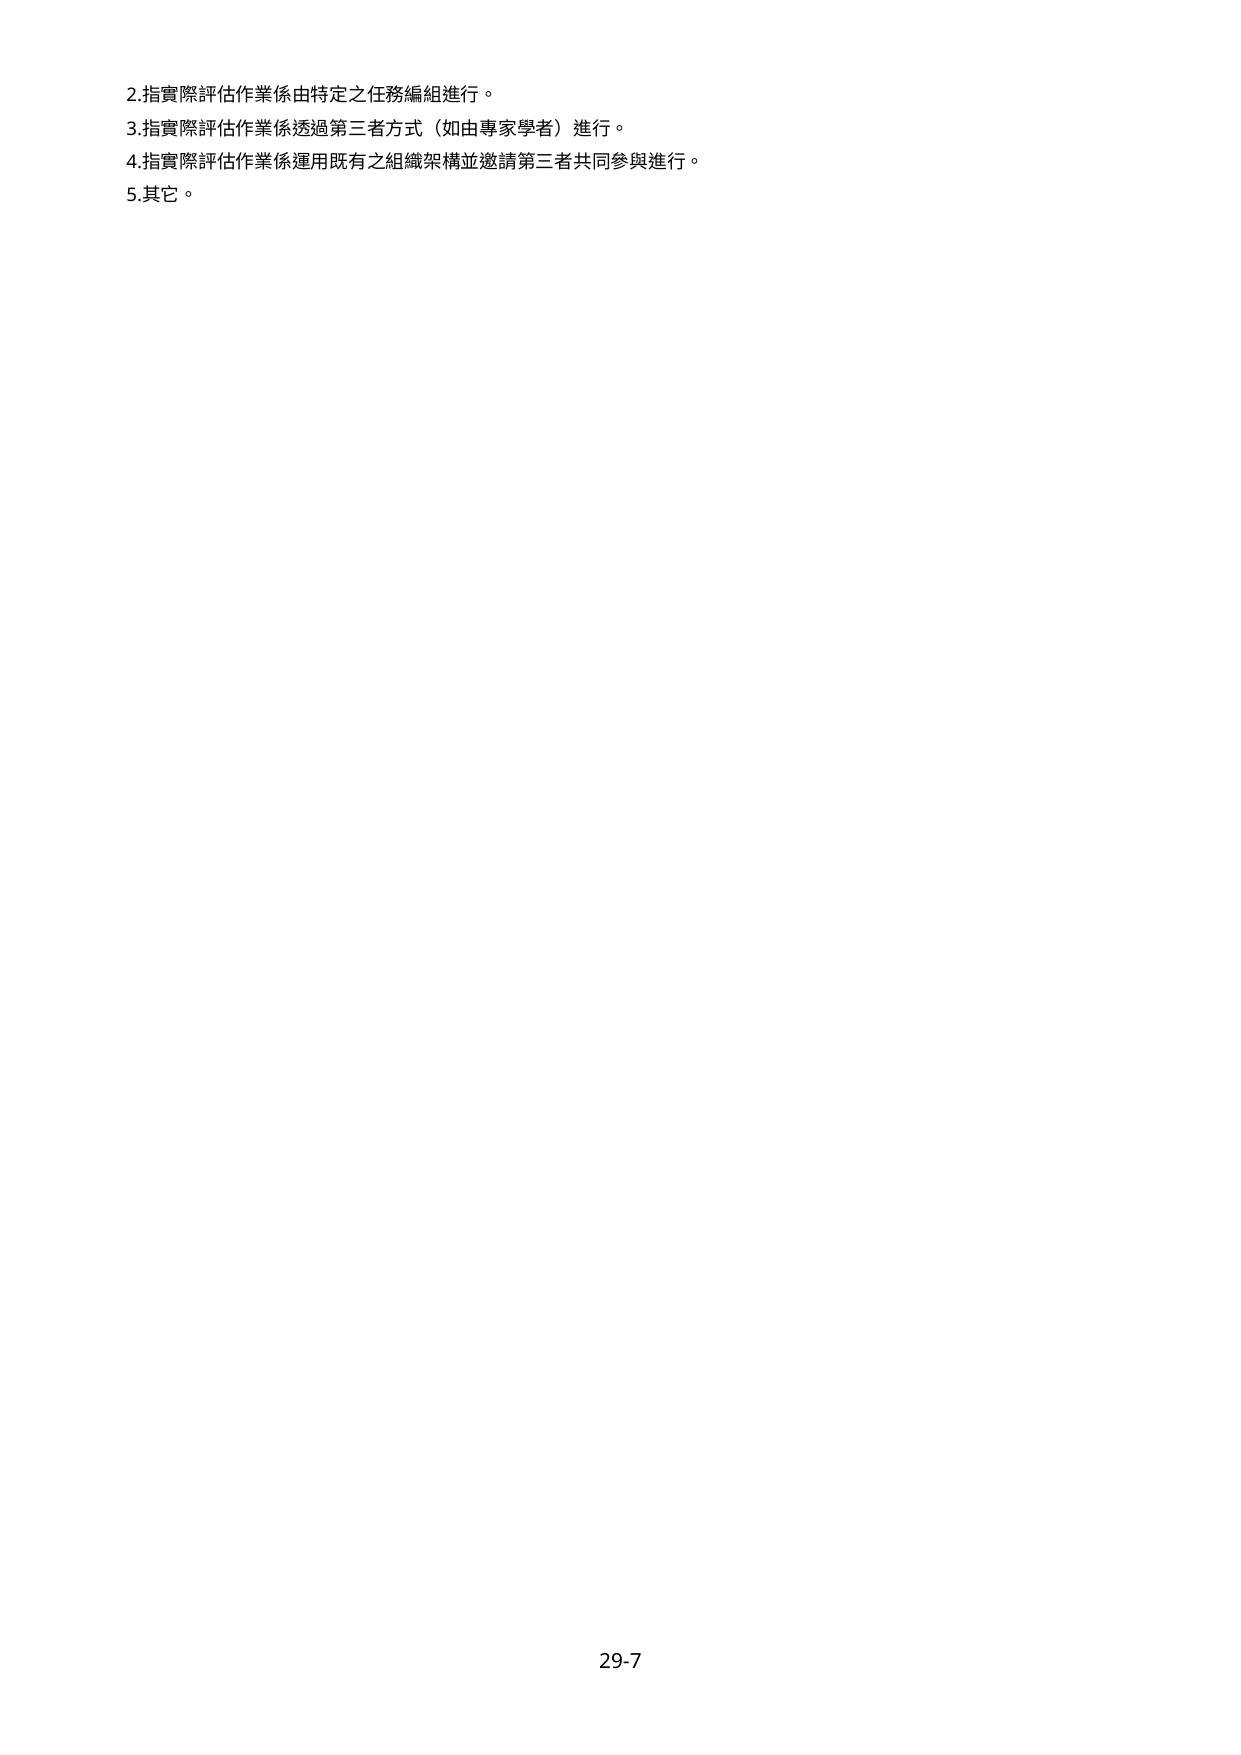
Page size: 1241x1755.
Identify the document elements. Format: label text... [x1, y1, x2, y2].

text 4.指實際評估作業係運用既有之組織架構並邀請第三者共同參與進行。 [89, 142, 1152, 175]
text 3.指實際評估作業係透過第三者方式（如由專家學者）進行。 [89, 108, 1152, 142]
text 2.指實際評估作業係由特定之任務編組進行。 [89, 75, 1152, 108]
text 5.其它。 [89, 175, 1152, 208]
